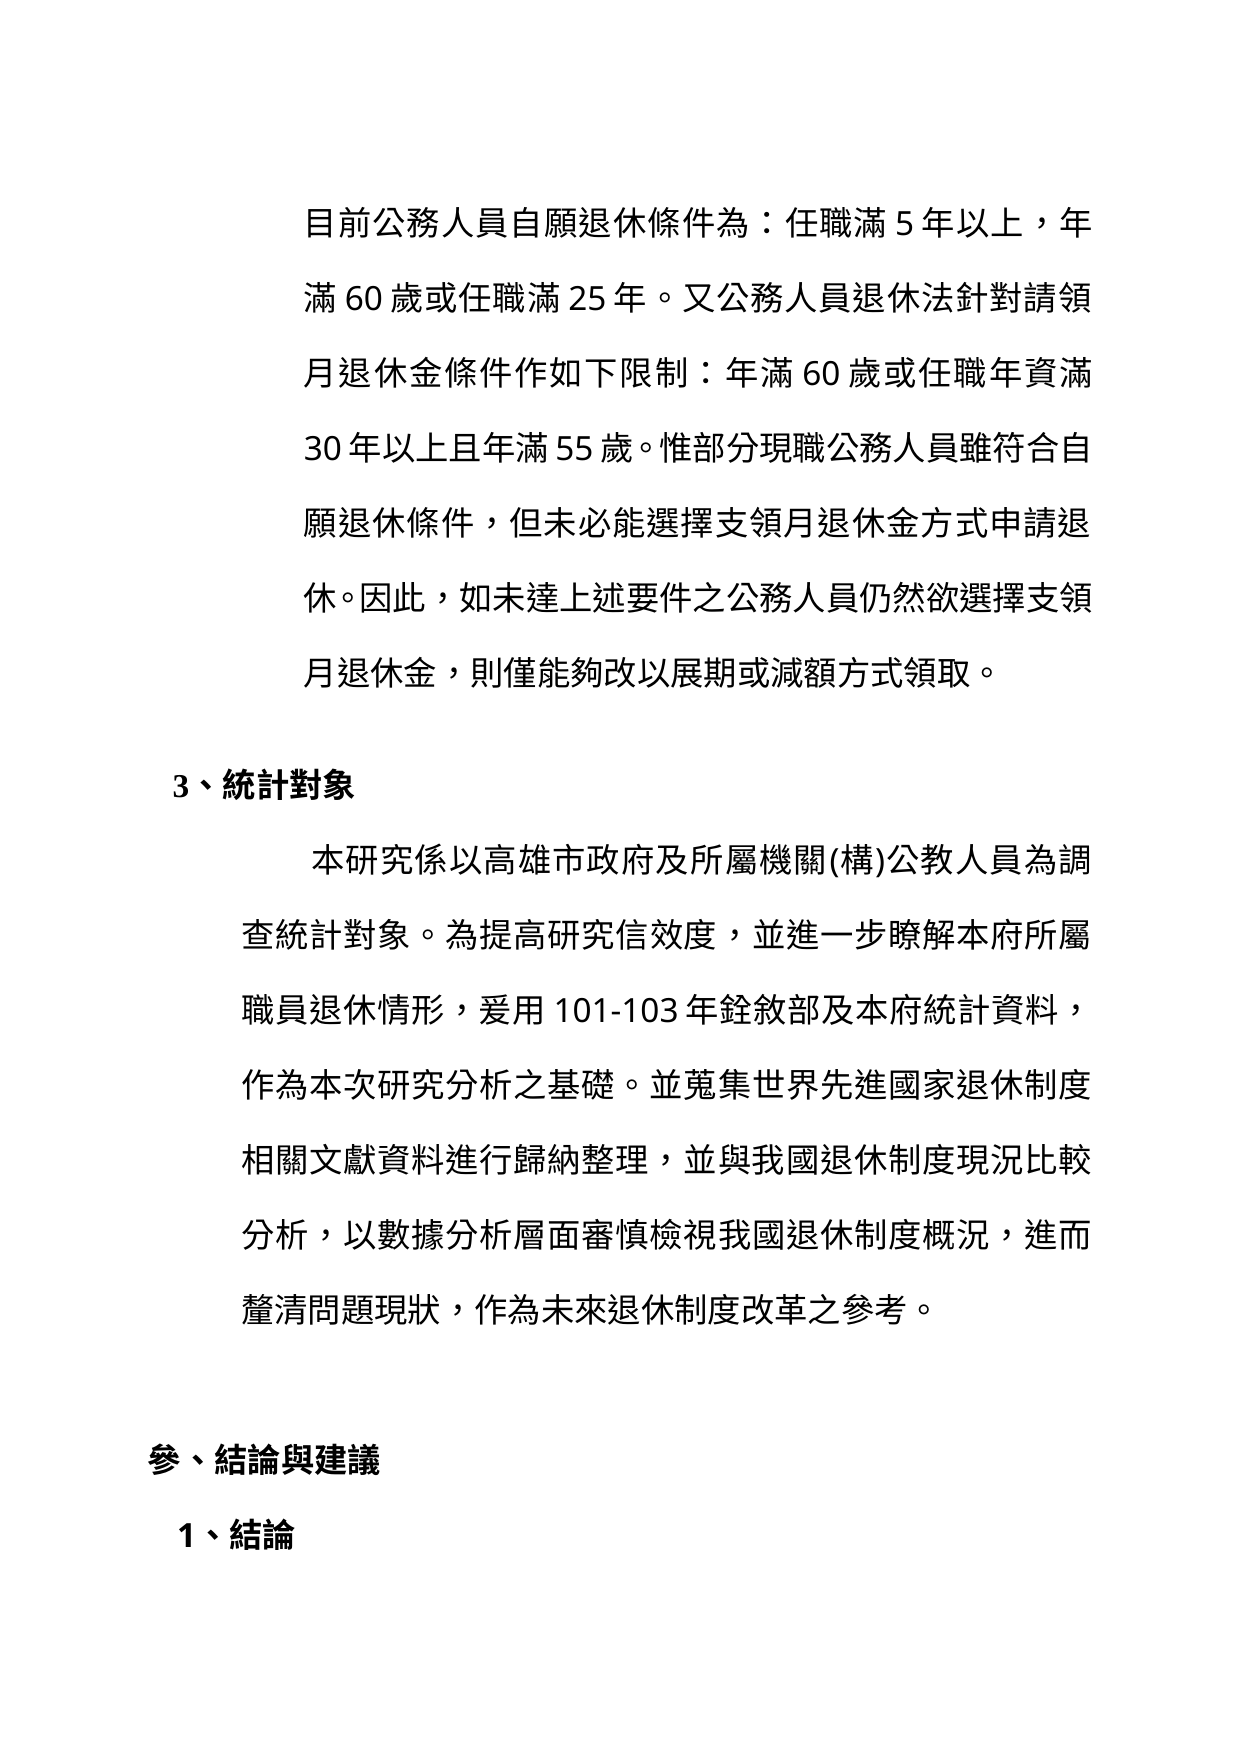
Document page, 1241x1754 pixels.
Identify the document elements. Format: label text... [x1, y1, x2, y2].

text 目前公務人員自願退休條件為：任職滿5年以上，年滿60歲或任職滿25年。又公務人員退休法針對請領月退休金條件作如下限制：年滿60歲或任職年資滿30年以上且年滿55歲。惟部分現職公務人員雖符合自願退休條件，但未必能選擇支領月退休金方式申請退休。因此，如未達上述要件之公務人員仍然欲選擇支領月退休金，則僅能夠改以展期或減額方式領取。 [304, 183, 1092, 708]
list 統計對象 [172, 746, 1092, 821]
text 參、結論與建議 [148, 1421, 1092, 1496]
list 結論 [177, 1496, 1092, 1571]
text 本研究係以高雄市政府及所屬機關(構)公教人員為調查統計對象。為提高研究信效度，並進一步瞭解本府所屬職員退休情形，爰用101-103年銓敘部及本府統計資料，作為本次研究分析之基礎。並蒐集世界先進國家退休制度相關文獻資料進行歸納整理，並與我國退休制度現況比較分析，以數據分析層面審慎檢視我國退休制度概況，進而釐清問題現狀，作為未來退休制度改革之參考。 [241, 821, 1092, 1346]
